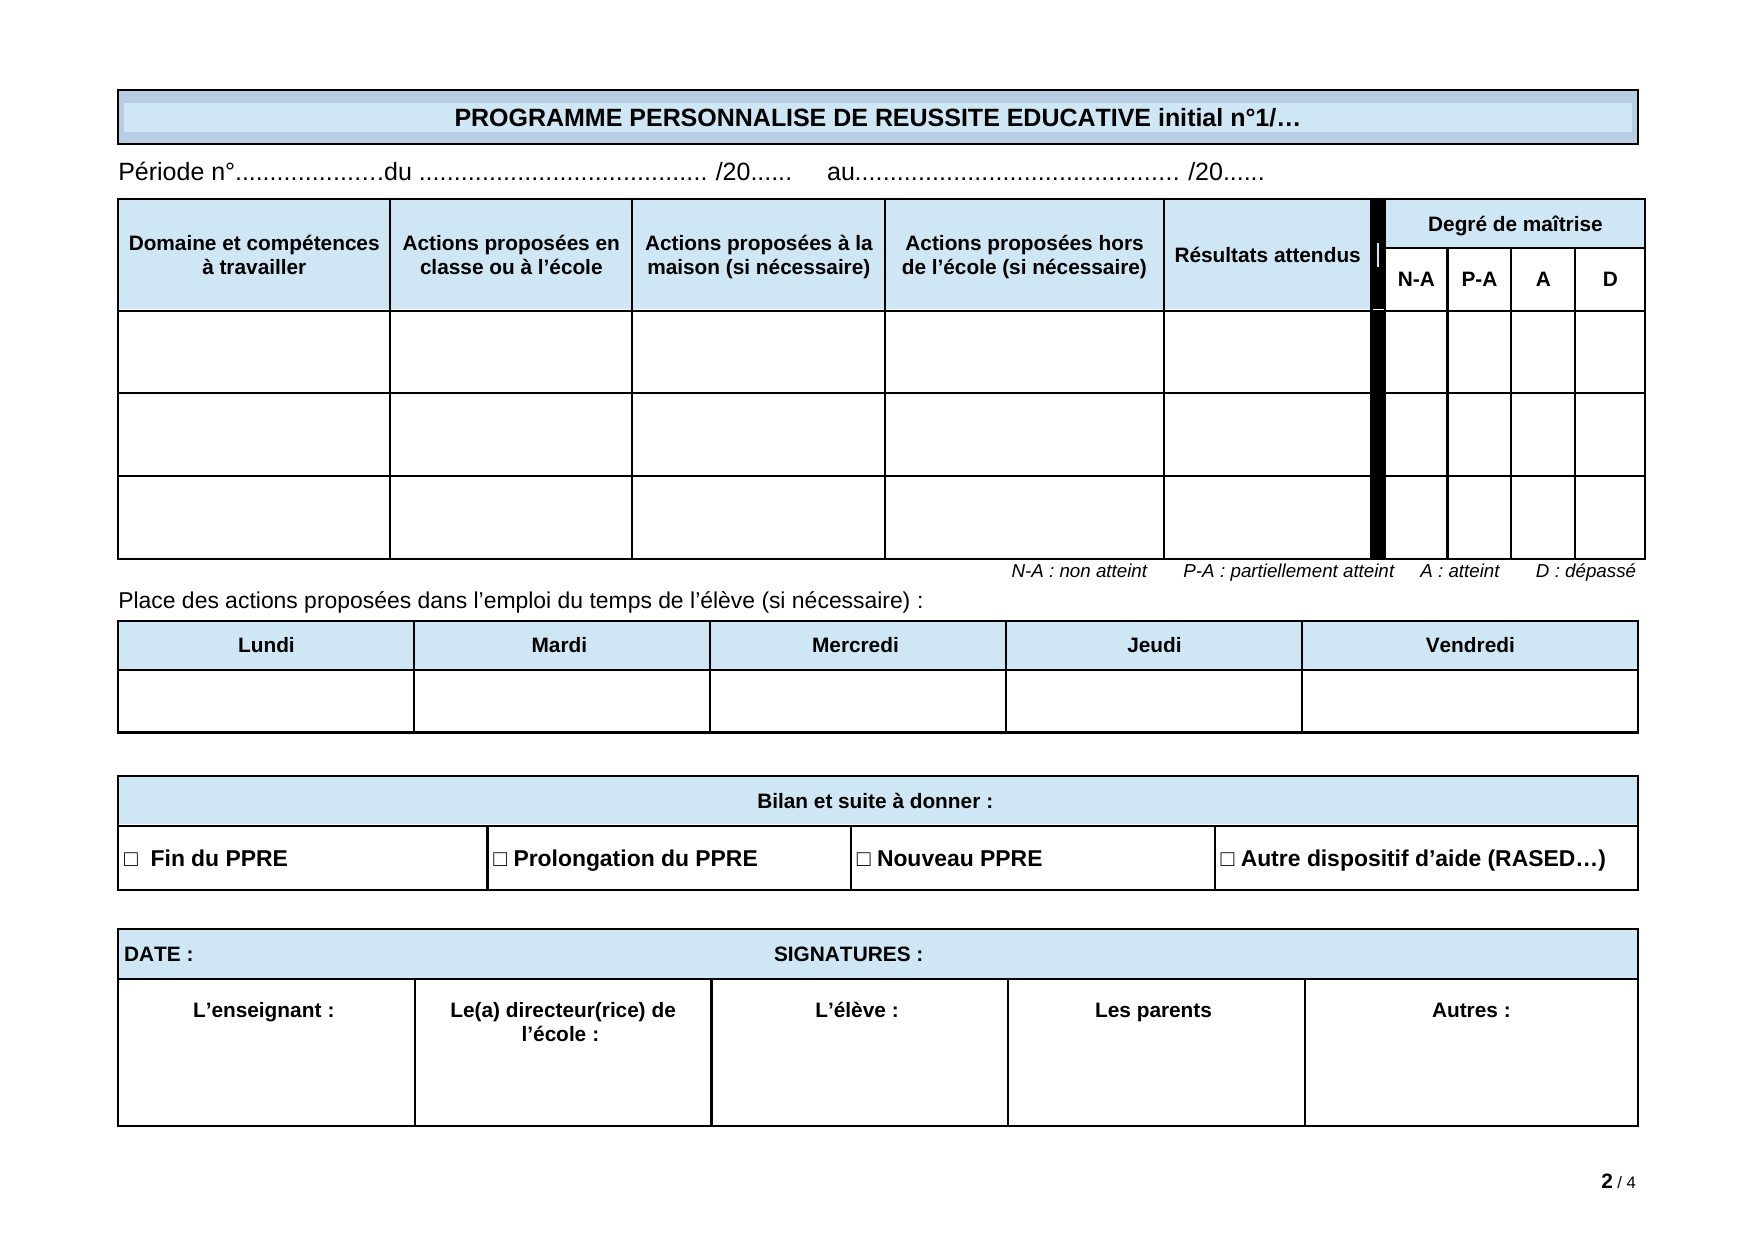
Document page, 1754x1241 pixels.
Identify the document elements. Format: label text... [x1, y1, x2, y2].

table_cell Les parents [1009, 980, 1304, 1124]
table_header Domaine et compétences à travailler [119, 200, 389, 309]
table_cell [1373, 312, 1384, 392]
table_cell [1165, 312, 1370, 392]
text Place des actions proposées dans l’emploi du temps de l’élève (si nécessaire) : [118, 587, 1636, 613]
table_cell Autres : [1306, 980, 1637, 1124]
table_header Bilan et suite à donner : [119, 777, 1637, 824]
table_cell [886, 312, 1163, 392]
table_cell [1576, 312, 1644, 392]
table_cell [633, 394, 884, 475]
table_cell [633, 477, 884, 558]
table_cell [391, 394, 631, 475]
table_cell P-A [1449, 249, 1510, 309]
table_header [1373, 200, 1384, 309]
table_cell [1512, 477, 1574, 558]
table_cell N-A [1386, 249, 1446, 309]
table_header Degré de maîtrise [1386, 200, 1644, 247]
table_cell L’enseignant : [119, 980, 414, 1124]
table_cell [119, 312, 389, 392]
table_cell [1449, 312, 1510, 392]
table_cell [1512, 312, 1574, 392]
table_cell [391, 312, 631, 392]
table_cell □ Nouveau PPRE [852, 827, 1214, 889]
table_cell [1576, 477, 1644, 558]
text Période n° du /20...... au /20...... [118, 157, 1636, 186]
table_cell [1449, 394, 1510, 475]
table_header Lundi [119, 622, 413, 669]
text N-A : non atteint P-A : partiellement atteint A : atteint D : dépassé [118, 560, 1636, 581]
table_header PROGRAMME PERSONNALISE DE REUSSITE EDUCATIVE initial n°1/… [119, 91, 1637, 143]
table_cell [1373, 477, 1384, 558]
table_cell A [1512, 249, 1574, 309]
table_cell □ Fin du PPRE [119, 827, 486, 889]
table_cell [1386, 312, 1446, 392]
table_cell [119, 671, 413, 731]
table_cell [1165, 477, 1370, 558]
table_cell [633, 312, 884, 392]
table_cell [1386, 394, 1446, 475]
table_header Actions proposées en classe ou à l’école [391, 200, 631, 309]
table_cell L’élève : [713, 980, 1007, 1124]
table_cell □ Autre dispositif d’aide (RASED…) [1216, 827, 1637, 889]
table_cell [1303, 671, 1637, 731]
table_cell [711, 671, 1005, 731]
table_cell D [1576, 249, 1644, 309]
table_header DATE : SIGNATURES : [119, 930, 1637, 978]
table_cell [1386, 477, 1446, 558]
table_cell [1512, 394, 1574, 475]
table_cell [119, 394, 389, 475]
table_cell Le(a) directeur(rice) de l’école : [416, 980, 710, 1124]
table_header Jeudi [1007, 622, 1301, 669]
table_cell [119, 477, 389, 558]
table_cell □ Prolongation du PPRE [489, 827, 850, 889]
table_cell [1165, 394, 1370, 475]
table_cell [1007, 671, 1301, 731]
table_header Actions proposées hors de l’école (si nécessaire) [886, 200, 1163, 309]
table_cell [1373, 394, 1384, 475]
table_cell [391, 477, 631, 558]
table_header Vendredi [1303, 622, 1637, 669]
table_header Résultats attendus [1165, 200, 1370, 309]
table_cell [1449, 477, 1510, 558]
table_cell [1576, 394, 1644, 475]
table_cell [886, 477, 1163, 558]
table_header Mardi [415, 622, 709, 669]
table_header Mercredi [711, 622, 1005, 669]
table_cell [415, 671, 709, 731]
table_header Actions proposées à la maison (si nécessaire) [633, 200, 884, 309]
table_cell [886, 394, 1163, 475]
